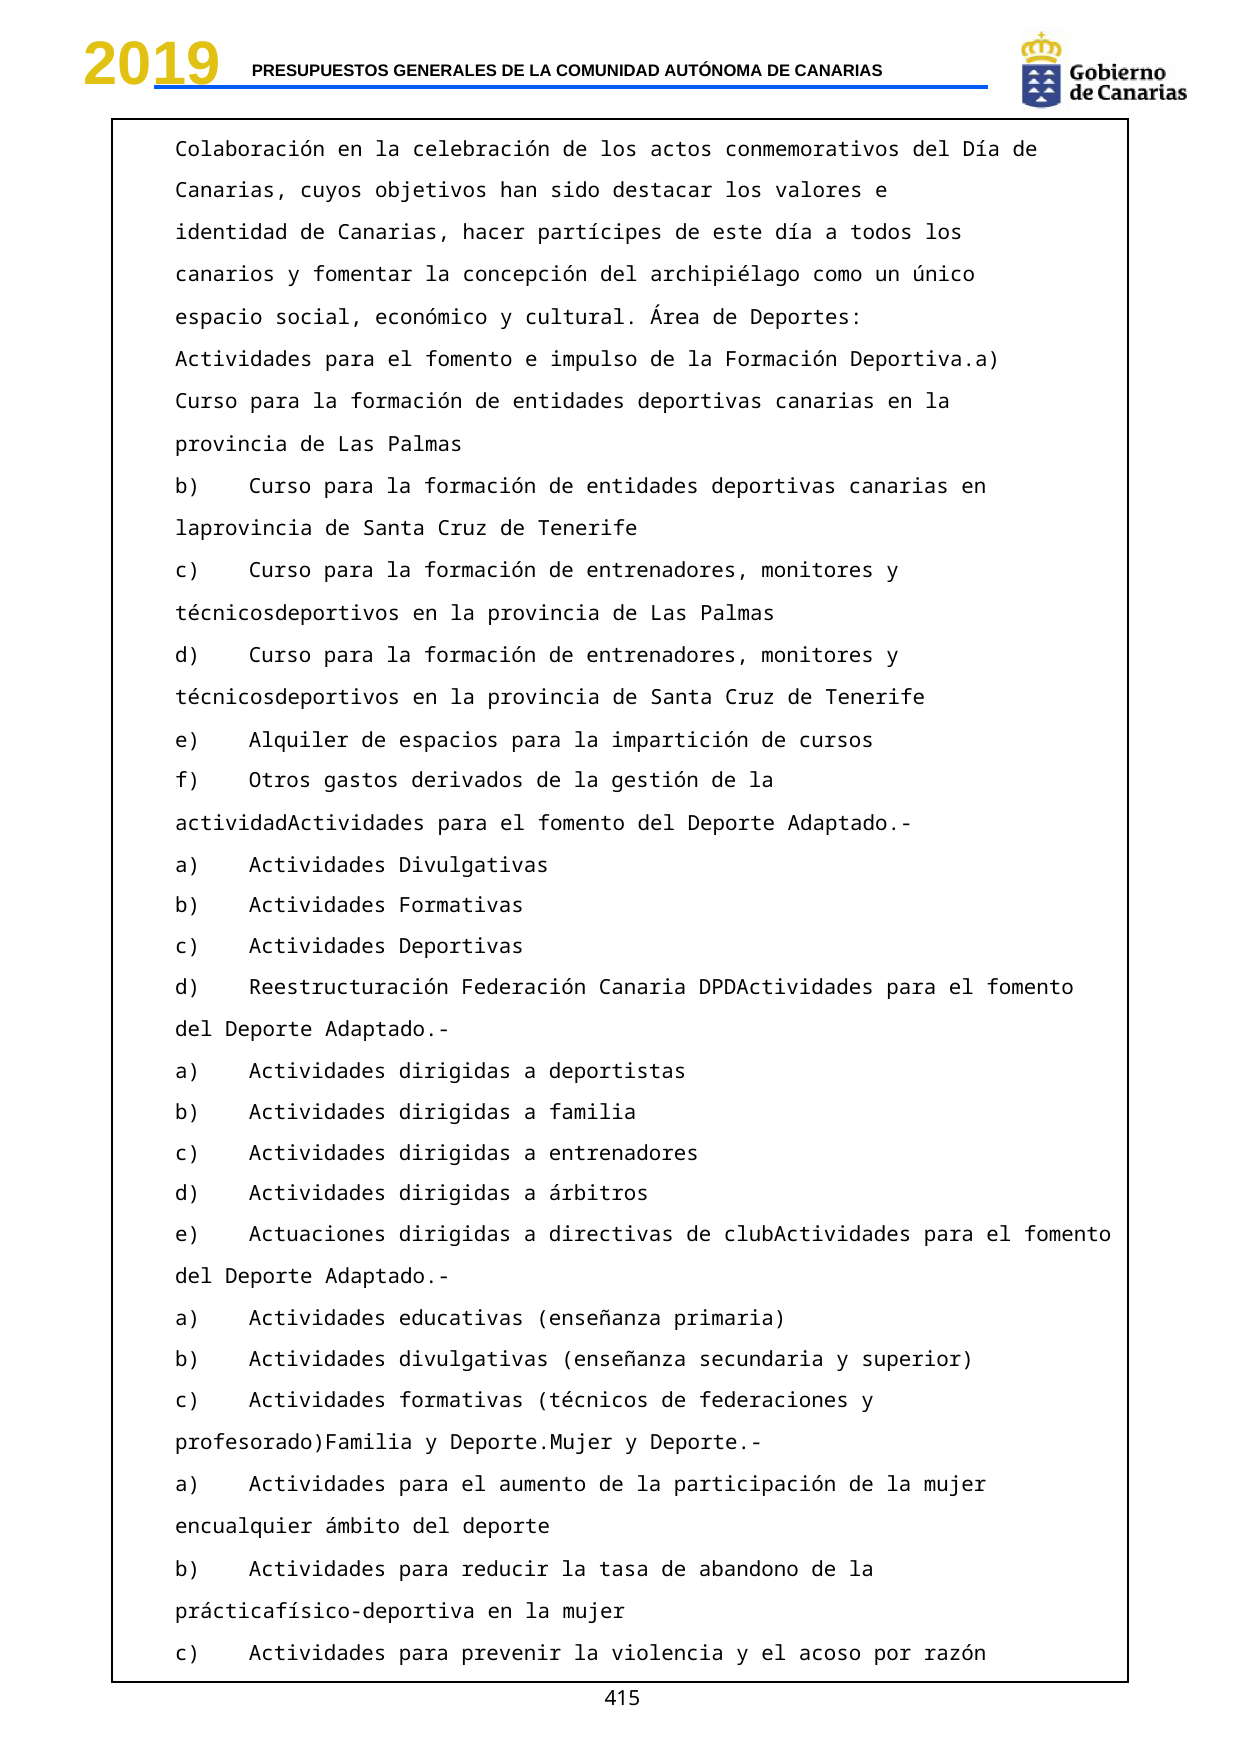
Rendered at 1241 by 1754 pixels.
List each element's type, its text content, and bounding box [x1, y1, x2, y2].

table_header Colaboración en la celebración de los actos conmemorativos del Día de Canarias, cuyos objetivos han sido destacar los valores e identidad de Canarias, hacer partícipes de este día a todos los canarios y fomentar la concepción del archipiélago como un único espacio social, económico y cultural. Área de Deportes: Actividades para el fomento e impulso de la Formación Deportiva.a) Curso para la formación de entidades deportivas canarias en la provincia de Las Palmas Curso para la formación de entidades deportivas canarias en laprovincia de Santa Cruz de Tenerife Curso para la formación de entrenadores, monitores y técnicosdeportivos en la provincia de Las Palmas Curso para la formación de entrenadores, monitores y técnicosdeportivos en la provincia de Santa Cruz de Tenerife Alquiler de espacios para la impartición de cursos Otros gastos derivados de la gestión de la actividadActividades para el fomento del Deporte Adaptado.- Actividades Divulgativas Actividades Formativas Actividades Deportivas Reestructuración Federación Canaria DPDActividades para el fomento del Deporte Adaptado.- Actividades dirigidas a deportistas Actividades dirigidas a familia Actividades dirigidas a entrenadores Actividades dirigidas a árbitros Actuaciones dirigidas a directivas de clubActividades para el fomento del Deporte Adaptado.- Actividades educativas (enseñanza primaria) Actividades divulgativas (enseñanza secundaria y superior) Actividades formativas (técnicos de federaciones y profesorado)Familia y Deporte.Mujer y Deporte.- Actividades para el aumento de la participación de la mujer encualquier ámbito del deporte Actividades para reducir la tasa de abandono de la prácticafísico-deportiva en la mujer Actividades para prevenir la violencia y el acoso por razón desexo en el deporte Actividades para aumentar la visibilidad del deporte femenino Impulsar la investigación y estudio sobre la mujer en el ámbito [113, 120, 1127, 1681]
